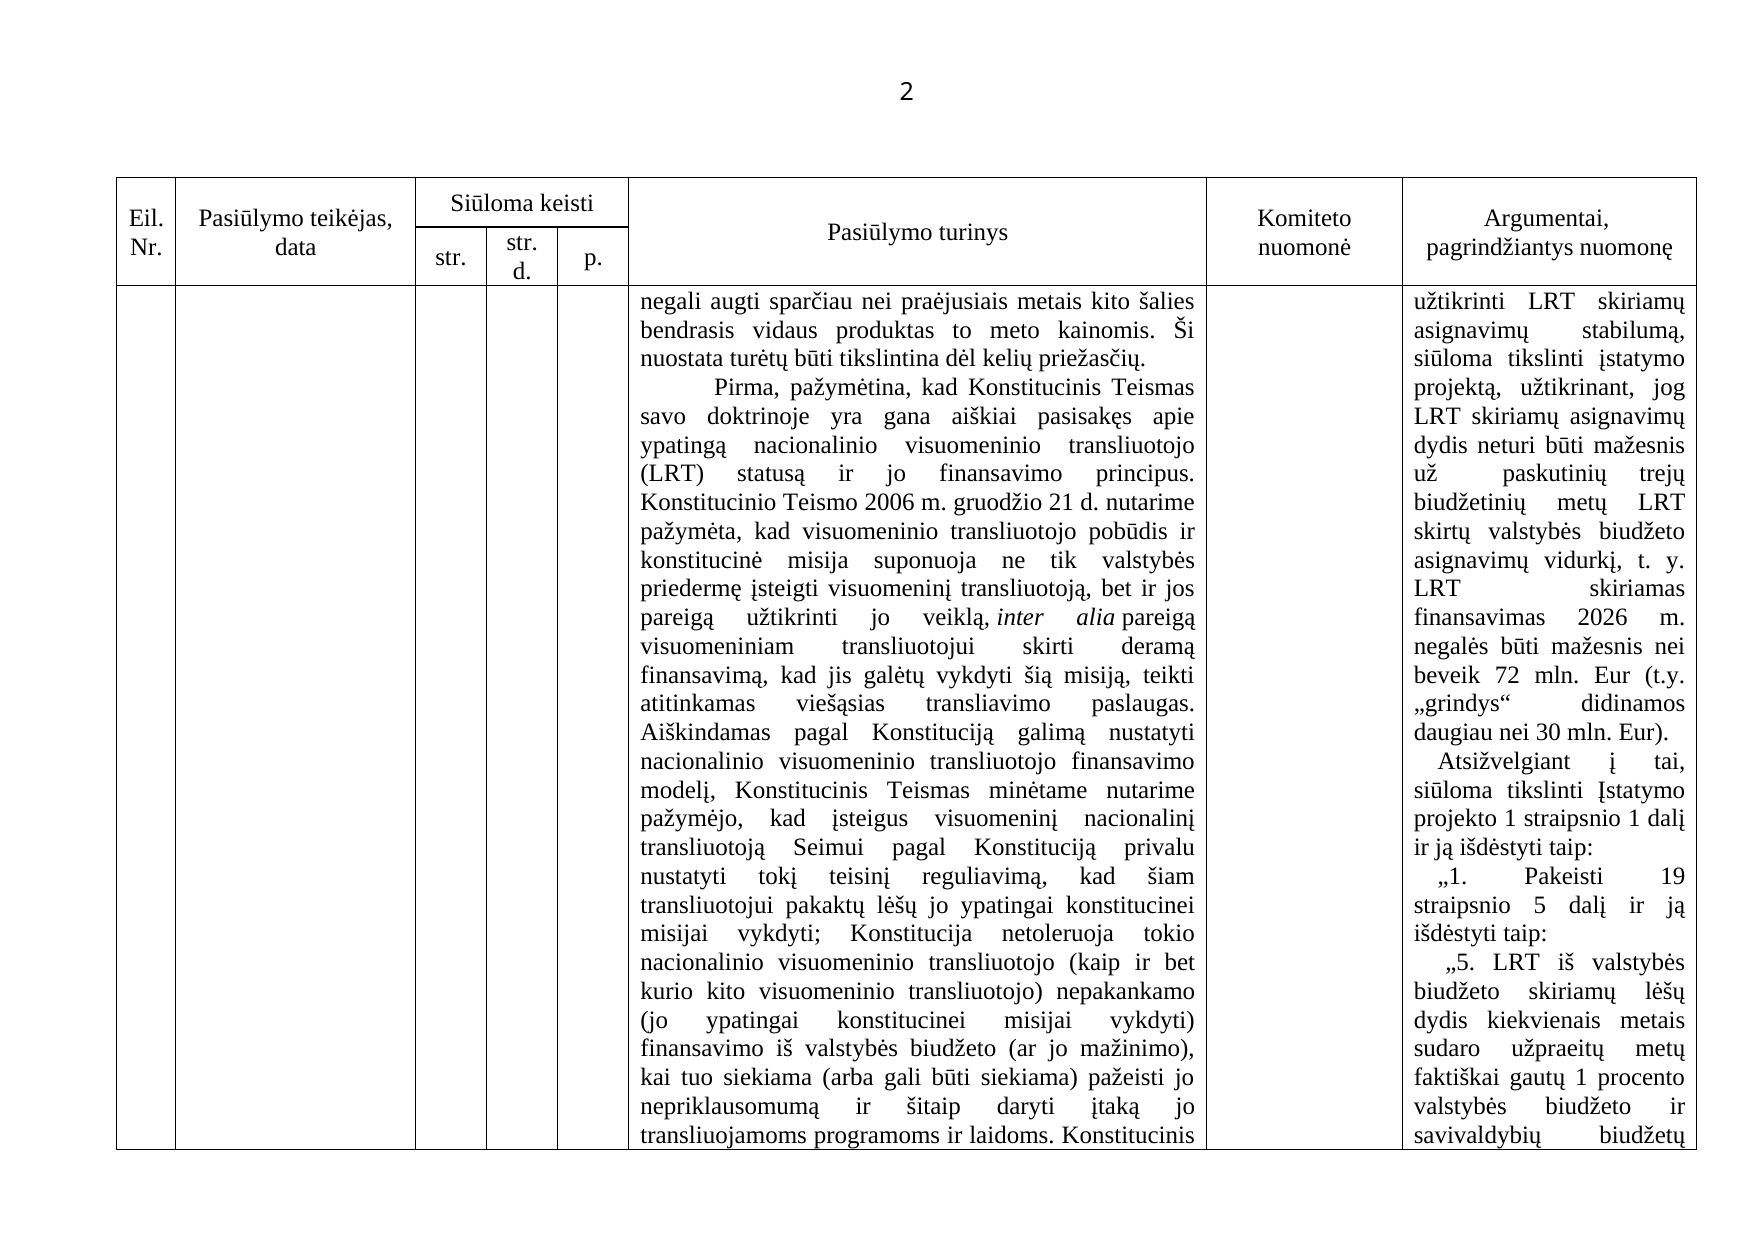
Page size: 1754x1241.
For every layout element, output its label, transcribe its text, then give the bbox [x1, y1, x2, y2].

table_header Komiteto nuomonė [1207, 178, 1402, 285]
table_cell [176, 286, 415, 1148]
table_cell p. [558, 228, 628, 285]
table_header Pasiūlymo teikėjas, data [176, 178, 415, 285]
table_cell [558, 286, 628, 1148]
table_header Argumentai, pagrindžiantys nuomonę [1403, 178, 1696, 285]
table_cell [416, 286, 486, 1148]
table_header Pasiūlymo turinys [629, 178, 1206, 285]
table_header Eil. Nr. [117, 178, 175, 285]
table_cell Įvertinę projekto atitiktį Konstitucijai, įstatymams, teisėkūros principams ir teisės technikos taisyklėms, teikiame šias pastabas. 1. Teikiamu projekto 1 straipsniu siūloma pakeisti Lietuvos nacionalinio radijo ir televizijos įstatymo (toliau – keičiamas įstatymas) 19 straipsnio 5 dalį ir vietoj šiuo metu galiojančios nuostatos, kad LRT skiriamų asignavimų dydis neturi būti mažesnis už 2019 metais LRT skirtus valstybės biudžeto asignavimus, įrašyti nuostatą, kad LRT skiriamų asignavimų dydis, palyginti su ankstesniais metais, negali augti sparčiau nei praėjusiais metais kito šalies bendrasis vidaus produktas to meto kainomis. Ši nuostata turėtų būti tikslintina dėl kelių priežasčių. Pirma, pažymėtina, kad Konstitucinis Teismas savo doktrinoje yra gana aiškiai pasisakęs apie ypatingą nacionalinio visuomeninio transliuotojo (LRT) statusą ir jo finansavimo principus. Konstitucinio Teismo 2006 m. gruodžio 21 d. nutarime pažymėta, kad visuomeninio transliuotojo pobūdis ir konstitucinė misija suponuoja ne tik valstybės priedermę įsteigti visuomeninį transliuotoją, bet ir jos pareigą užtikrinti jo veiklą, inter alia pareigą visuomeniniam transliuotojui skirti deramą finansavimą, kad jis galėtų vykdyti šią misiją, teikti atitinkamas viešąsias transliavimo paslaugas. Aiškindamas pagal Konstituciją galimą nustatyti nacionalinio visuomeninio transliuotojo finansavimo modelį, Konstitucinis Teismas minėtame nutarime pažymėjo, kad įsteigus visuomeninį nacionalinį transliuotoją Seimui pagal Konstituciją privalu nustatyti tokį teisinį reguliavimą, kad šiam transliuotojui pakaktų lėšų jo ypatingai konstitucinei misijai vykdyti; Konstitucija netoleruoja tokio nacionalinio visuomeninio transliuotojo (kaip ir bet kurio kito visuomeninio transliuotojo) nepakankamo (jo ypatingai konstitucinei misijai vykdyti) finansavimo iš valstybės biudžeto (ar jo mažinimo), kai tuo siekiama (arba gali būti siekiama) pažeisti jo nepriklausomumą ir šitaip daryti įtaką jo transliuojamoms programoms ir laidoms. Konstitucinis Teismas 2006 m. gruodžio 21 d. nutarime pabrėžė, kad turi būti sudarytos materialiosios, organizacinės, finansinės sąlygos visuomeniniam transliuotojui veiksmingai vykdyti savo misiją, ir kad tai yra conditio sine qua non. Taip pat pastebėtina, kad Konstitucinis Teismas 2020 m. lapkričio 3 d. nutarime pažymėjo, kad tokios finansavimo iš valstybės biudžeto garantijos kaip konkretus kiekvienais metais iš valstybės biudžeto LRT skiriamų lėšų dydis – procentais išreikšta per užpraeitus metus faktiškai gautų pajamų iš gyventojų pajamų mokesčio ir akcizo dalis bei nustatytas draudimas mažinti LRT skiriamą finansavimą iš valstybės biudžeto asignavimų, atsižvelgiant į tam tikrais metais iš gyventojų pajamų mokesčio ir akcizo gautas pajamas (įplaukas), yra pagrįstos. Atsižvelgus į tai, kas išdėstyta, manytina, kad projektas turėtų būti tikslinamas, nustatant konstituciškai pagrįstą nacionalinio visuomeninio transliuotojo finansavimo iš valstybės biudžeto garantiją, t. y. įstatymu įtvirtinti ir minimalų valstybės biudžeto lėšų, kurios kasmet turėtų būti skiriamos nacionaliniam visuomeniniam transliuotojui, užtikrinant jo nepriklausomumą ir tinkamą konstitucinės misijos vykdymą, dydį. [629, 286, 1206, 1148]
table_cell [487, 286, 557, 1148]
table_cell [1207, 286, 1402, 1148]
table_cell str. [416, 228, 486, 285]
table_cell užtikrinti LRT skiriamų asignavimų stabilumą, siūloma tikslinti įstatymo projektą, užtikrinant, jog LRT skiriamų asignavimų dydis neturi būti mažesnis už paskutinių trejų biudžetinių metų LRT skirtų valstybės biudžeto asignavimų vidurkį, t. y. LRT skiriamas finansavimas 2026 m. negalės būti mažesnis nei beveik 72 mln. Eur (t.y. „grindys“ didinamos daugiau nei 30 mln. Eur). Atsižvelgiant į tai, siūloma tikslinti Įstatymo projekto 1 straipsnio 1 dalį ir ją išdėstyti taip: „1. Pakeisti 19 straipsnio 5 dalį ir ją išdėstyti taip: „5. LRT iš valstybės biudžeto skiriamų lėšų dydis kiekvienais metais sudaro užpraeitų metų faktiškai gautų 1 procento valstybės biudžeto ir savivaldybių biudžetų [1403, 286, 1696, 1148]
table_cell [117, 286, 175, 1148]
table_cell str. d. [487, 228, 557, 285]
table_header Siūloma keisti [416, 178, 628, 226]
